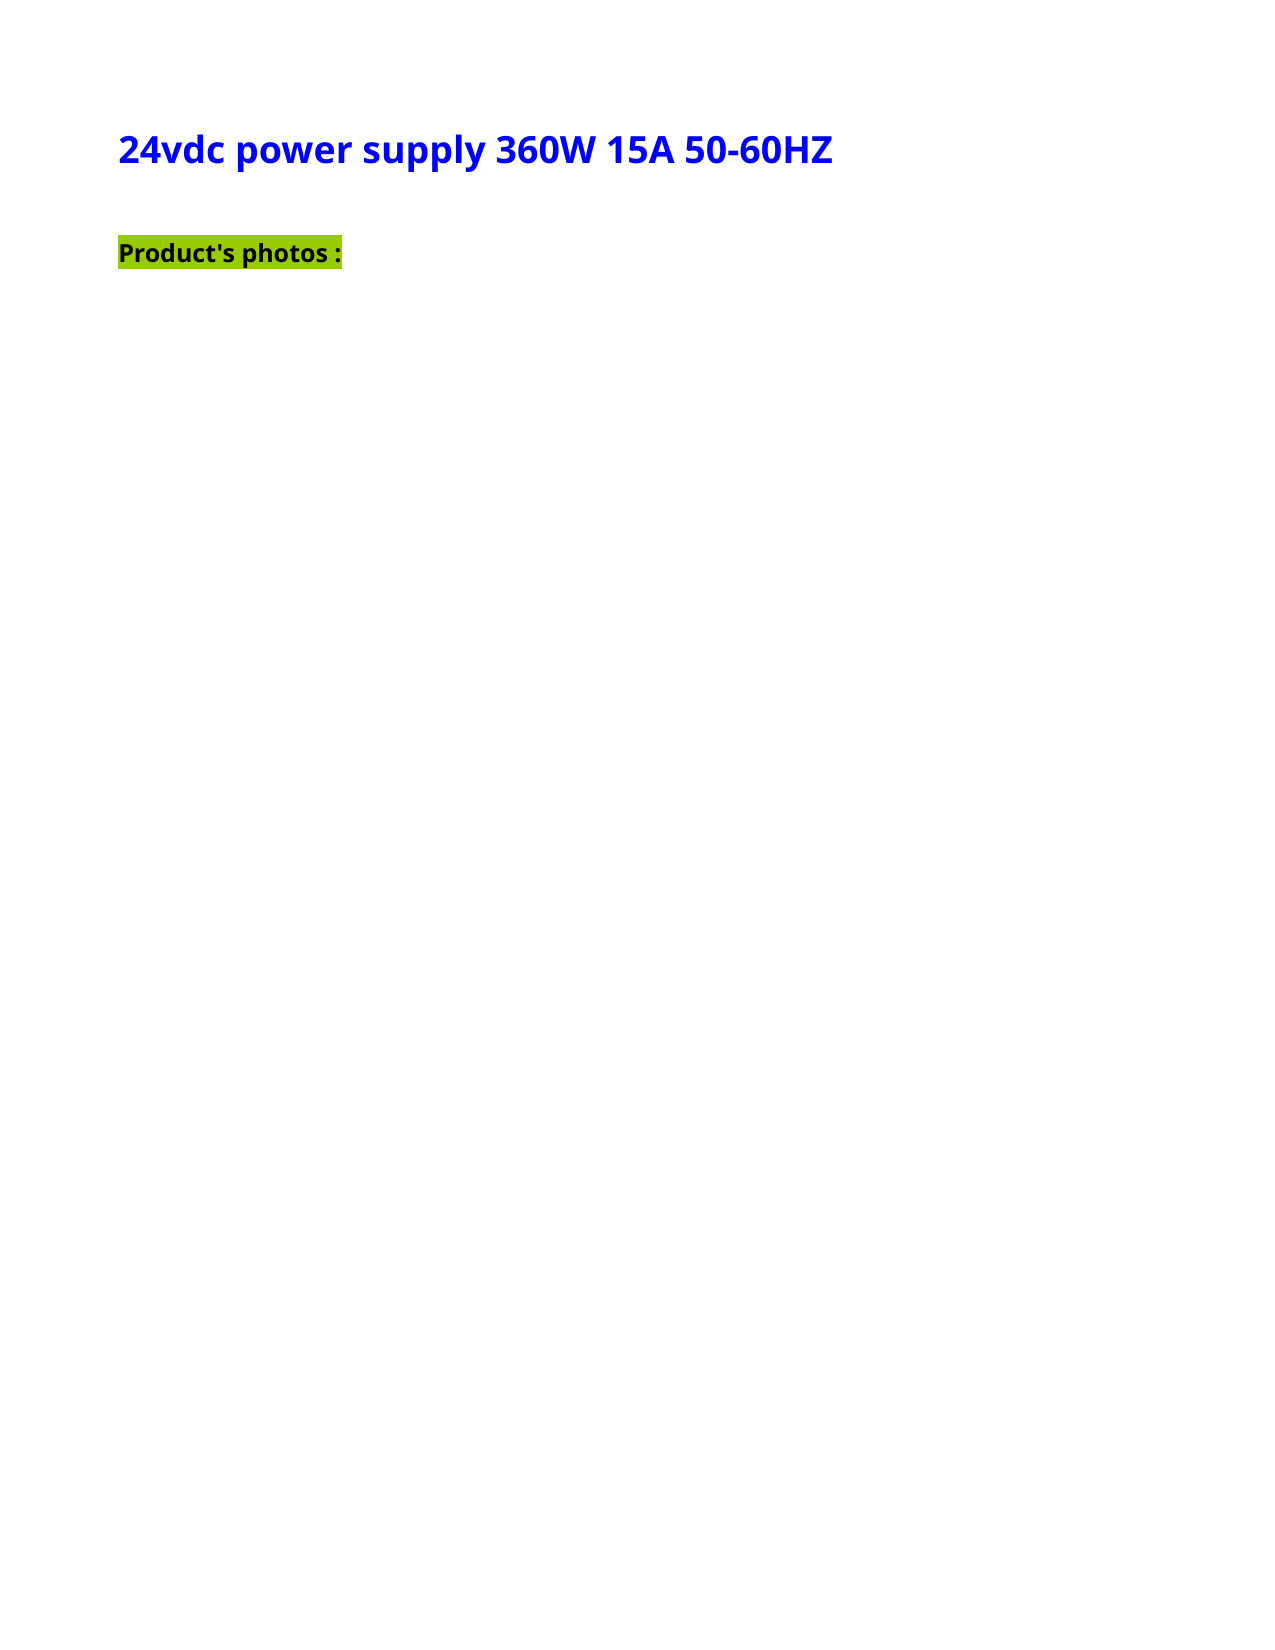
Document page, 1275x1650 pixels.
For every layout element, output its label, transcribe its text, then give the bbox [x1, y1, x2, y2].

text 24vdc power supply 360W 15A 50-60HZ [118, 118, 1157, 174]
text Product's photos : [118, 232, 1157, 269]
